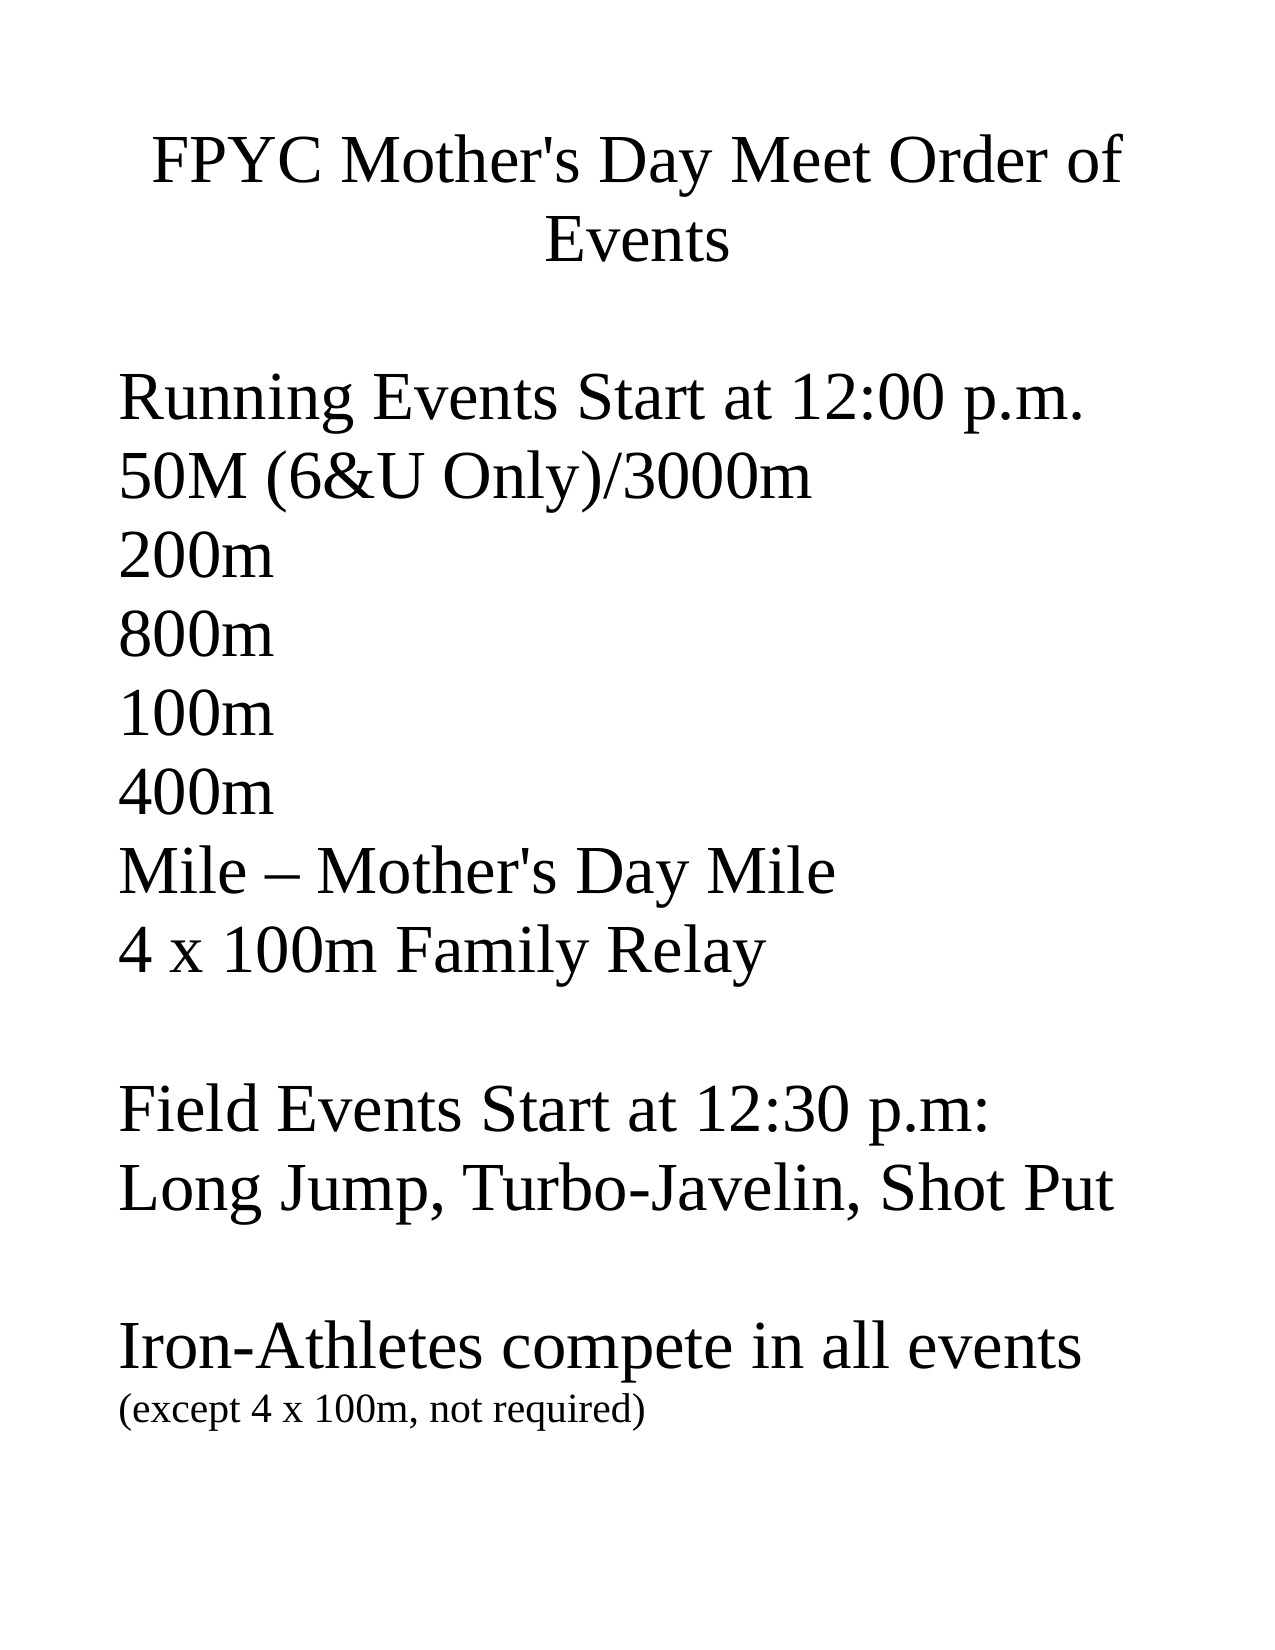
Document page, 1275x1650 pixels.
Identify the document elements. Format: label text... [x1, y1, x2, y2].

text 400m [118, 751, 1157, 830]
text 200m [118, 513, 1157, 592]
text 100m [118, 672, 1157, 751]
text 50M (6&U Only)/3000m [118, 434, 1157, 513]
text FPYC Mother's Day Meet Order of Events [118, 118, 1157, 276]
text 4 x 100m Family Relay [118, 909, 1157, 988]
text 800m [118, 592, 1157, 672]
text Long Jump, Turbo-Javelin, Shot Put [118, 1146, 1157, 1225]
text Iron-Athletes compete in all events (except 4 x 100m, not required) [118, 1304, 1157, 1431]
text Running Events Start at 12:00 p.m. [118, 355, 1157, 434]
text Field Events Start at 12:30 p.m: [118, 1067, 1157, 1146]
text Mile – Mother's Day Mile [118, 830, 1157, 909]
